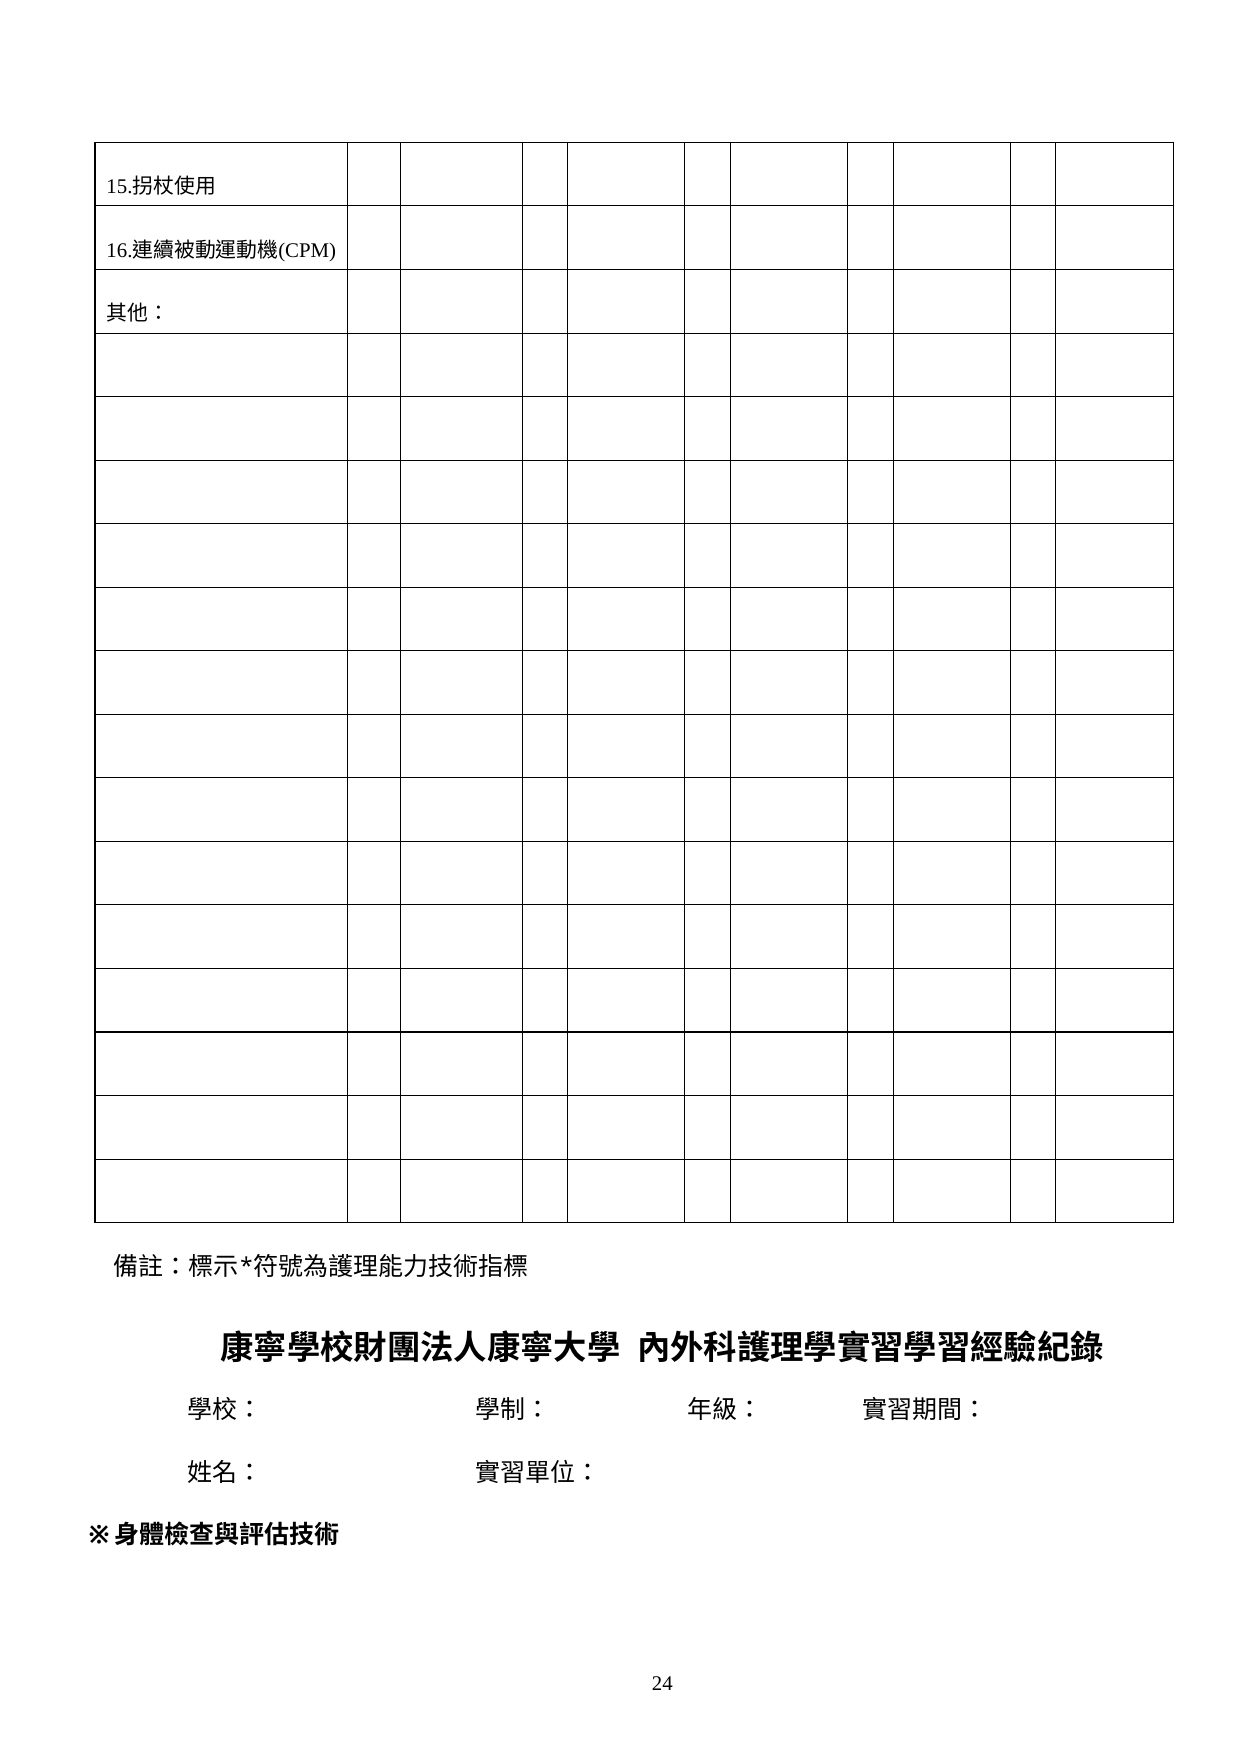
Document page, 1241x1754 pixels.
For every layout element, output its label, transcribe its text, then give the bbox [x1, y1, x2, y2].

table_cell [568, 524, 684, 587]
table_cell [348, 905, 400, 968]
table_cell [348, 969, 400, 1031]
table_cell [685, 461, 730, 523]
table_cell [731, 206, 847, 269]
text ※身體檢查與評估技術 [84, 1491, 1137, 1554]
table_cell [685, 270, 730, 332]
table_cell [1011, 143, 1055, 205]
table_cell [568, 842, 684, 904]
table_cell [894, 969, 1010, 1031]
table_cell [1056, 1096, 1173, 1158]
table_cell [1056, 143, 1173, 205]
table_cell [1011, 334, 1055, 396]
table_cell [96, 651, 347, 714]
table_cell [1056, 461, 1173, 523]
table_cell [523, 1160, 567, 1222]
table_cell [523, 778, 567, 841]
table_cell [568, 461, 684, 523]
table_cell [1056, 1160, 1173, 1222]
table_cell [894, 206, 1010, 269]
table_cell [523, 461, 567, 523]
table_cell [523, 969, 567, 1031]
table_cell [401, 270, 522, 332]
table_cell [894, 524, 1010, 587]
table_cell [731, 842, 847, 904]
table_cell [348, 1033, 400, 1095]
text 姓名： 實習單位： [187, 1429, 1137, 1491]
table_cell [685, 334, 730, 396]
table_cell [523, 397, 567, 459]
table_cell [348, 524, 400, 587]
table_cell [848, 1033, 893, 1095]
table_cell [848, 969, 893, 1031]
table_cell [96, 1033, 347, 1095]
table_cell [848, 715, 893, 777]
table_cell [731, 461, 847, 523]
table_cell [401, 905, 522, 968]
table_cell 16.連續被動運動機(CPM) [96, 206, 347, 269]
table_cell [96, 588, 347, 650]
table_cell [568, 397, 684, 459]
table_cell [1011, 651, 1055, 714]
table_cell [894, 905, 1010, 968]
table_cell [401, 334, 522, 396]
table_cell [401, 143, 522, 205]
table_cell [1011, 778, 1055, 841]
table_cell [348, 1160, 400, 1222]
table_cell [568, 905, 684, 968]
table_cell [401, 651, 522, 714]
table_cell [1056, 588, 1173, 650]
table_cell [401, 397, 522, 459]
table_cell [894, 1160, 1010, 1222]
table_cell [731, 778, 847, 841]
table_cell [523, 1033, 567, 1095]
table_cell [401, 588, 522, 650]
table_cell [348, 1096, 400, 1158]
table_cell [894, 1096, 1010, 1158]
table_cell [731, 715, 847, 777]
table_cell [848, 842, 893, 904]
table_cell [894, 588, 1010, 650]
table_cell [894, 1033, 1010, 1095]
table_cell [1011, 524, 1055, 587]
table_cell [1011, 969, 1055, 1031]
table_cell [348, 206, 400, 269]
table_cell [96, 778, 347, 841]
table_cell [568, 143, 684, 205]
table_cell [894, 143, 1010, 205]
table_cell [731, 524, 847, 587]
table_cell [848, 206, 893, 269]
table_cell [685, 524, 730, 587]
table_cell [1011, 397, 1055, 459]
table_cell [894, 715, 1010, 777]
table_cell [401, 969, 522, 1031]
table_cell [523, 524, 567, 587]
table_cell [685, 905, 730, 968]
table_cell [96, 715, 347, 777]
table_cell [568, 270, 684, 332]
table_cell [848, 524, 893, 587]
table_cell [568, 715, 684, 777]
table_cell [685, 651, 730, 714]
table_cell [568, 588, 684, 650]
table_cell [894, 461, 1010, 523]
table_cell [348, 334, 400, 396]
table_cell [401, 1160, 522, 1222]
table_cell [1056, 651, 1173, 714]
table_cell [685, 1033, 730, 1095]
table_cell [894, 397, 1010, 459]
table_cell [568, 1096, 684, 1158]
table_cell [523, 334, 567, 396]
table_cell [1056, 334, 1173, 396]
table_cell [96, 461, 347, 523]
table_cell [848, 270, 893, 332]
table_cell [685, 143, 730, 205]
table_cell [523, 905, 567, 968]
table_cell [848, 397, 893, 459]
table_cell [848, 334, 893, 396]
table_cell [848, 1096, 893, 1158]
table_cell [523, 1096, 567, 1158]
table_cell [685, 397, 730, 459]
table_cell [731, 270, 847, 332]
table_cell [568, 206, 684, 269]
table_cell [96, 842, 347, 904]
table_cell [1011, 715, 1055, 777]
table_cell [731, 905, 847, 968]
table_cell [348, 461, 400, 523]
table_cell [894, 334, 1010, 396]
table_cell [1011, 206, 1055, 269]
table_cell [348, 270, 400, 332]
text 康寧學校財團法人康寧大學 內外科護理學實習學習經驗紀錄 [187, 1304, 1137, 1366]
table_cell [96, 397, 347, 459]
table_cell [348, 397, 400, 459]
table_cell [685, 1096, 730, 1158]
table_cell [1056, 905, 1173, 968]
table_cell [348, 778, 400, 841]
table_cell [1056, 778, 1173, 841]
table_cell [731, 1160, 847, 1222]
table_cell [848, 651, 893, 714]
table_cell [348, 143, 400, 205]
text 學校： 學制： 年級： 實習期間： [187, 1366, 1137, 1429]
table_cell [1056, 397, 1173, 459]
table_cell [96, 905, 347, 968]
table_cell [848, 143, 893, 205]
table_cell [523, 588, 567, 650]
table_cell [348, 715, 400, 777]
table_cell [1011, 1096, 1055, 1158]
table_cell 其他： [96, 270, 347, 332]
table_cell [685, 778, 730, 841]
table_cell [731, 397, 847, 459]
table_cell [523, 206, 567, 269]
table_cell [401, 842, 522, 904]
table_cell [1056, 524, 1173, 587]
table_cell [401, 206, 522, 269]
table_cell [348, 651, 400, 714]
table_cell [523, 651, 567, 714]
table_cell [1056, 842, 1173, 904]
table_cell [1056, 1033, 1173, 1095]
table_cell [894, 778, 1010, 841]
table_cell [401, 778, 522, 841]
table_cell [1056, 206, 1173, 269]
table_cell 15.拐杖使用 [96, 143, 347, 205]
table_cell [1011, 588, 1055, 650]
table_cell [731, 588, 847, 650]
table_cell [1011, 842, 1055, 904]
table_cell [96, 524, 347, 587]
table_cell [1011, 270, 1055, 332]
table_cell [96, 969, 347, 1031]
table_cell [894, 842, 1010, 904]
table_cell [1011, 461, 1055, 523]
table_cell [731, 651, 847, 714]
table_cell [568, 651, 684, 714]
table_cell [731, 1096, 847, 1158]
table_cell [96, 1160, 347, 1222]
table_cell [685, 206, 730, 269]
table_cell [685, 969, 730, 1031]
table_cell [848, 1160, 893, 1222]
table_cell [523, 143, 567, 205]
table_cell [848, 905, 893, 968]
table_cell [523, 715, 567, 777]
table_cell [401, 1096, 522, 1158]
table_cell [401, 715, 522, 777]
table_cell [1011, 905, 1055, 968]
text 備註：標示*符號為護理能力技術指標 [113, 1223, 1137, 1286]
table_cell [401, 524, 522, 587]
table_cell [1011, 1033, 1055, 1095]
table_cell [401, 1033, 522, 1095]
table_cell [96, 334, 347, 396]
table_cell [568, 334, 684, 396]
table_cell [348, 842, 400, 904]
table_cell [848, 778, 893, 841]
table_cell [685, 842, 730, 904]
table_cell [848, 461, 893, 523]
table_cell [568, 1033, 684, 1095]
table_cell [568, 778, 684, 841]
table_cell [731, 969, 847, 1031]
table_cell [96, 1096, 347, 1158]
table_cell [523, 270, 567, 332]
table_cell [348, 588, 400, 650]
table_cell [731, 1033, 847, 1095]
table_cell [685, 1160, 730, 1222]
table_cell [894, 651, 1010, 714]
table_cell [401, 461, 522, 523]
table_cell [1056, 969, 1173, 1031]
table_cell [568, 969, 684, 1031]
table_cell [1056, 715, 1173, 777]
table_cell [894, 270, 1010, 332]
table_cell [731, 143, 847, 205]
table_cell [685, 588, 730, 650]
table_cell [685, 715, 730, 777]
table_cell [1011, 1160, 1055, 1222]
table_cell [848, 588, 893, 650]
table_cell [568, 1160, 684, 1222]
table_cell [731, 334, 847, 396]
table_cell [523, 842, 567, 904]
table_cell [1056, 270, 1173, 332]
